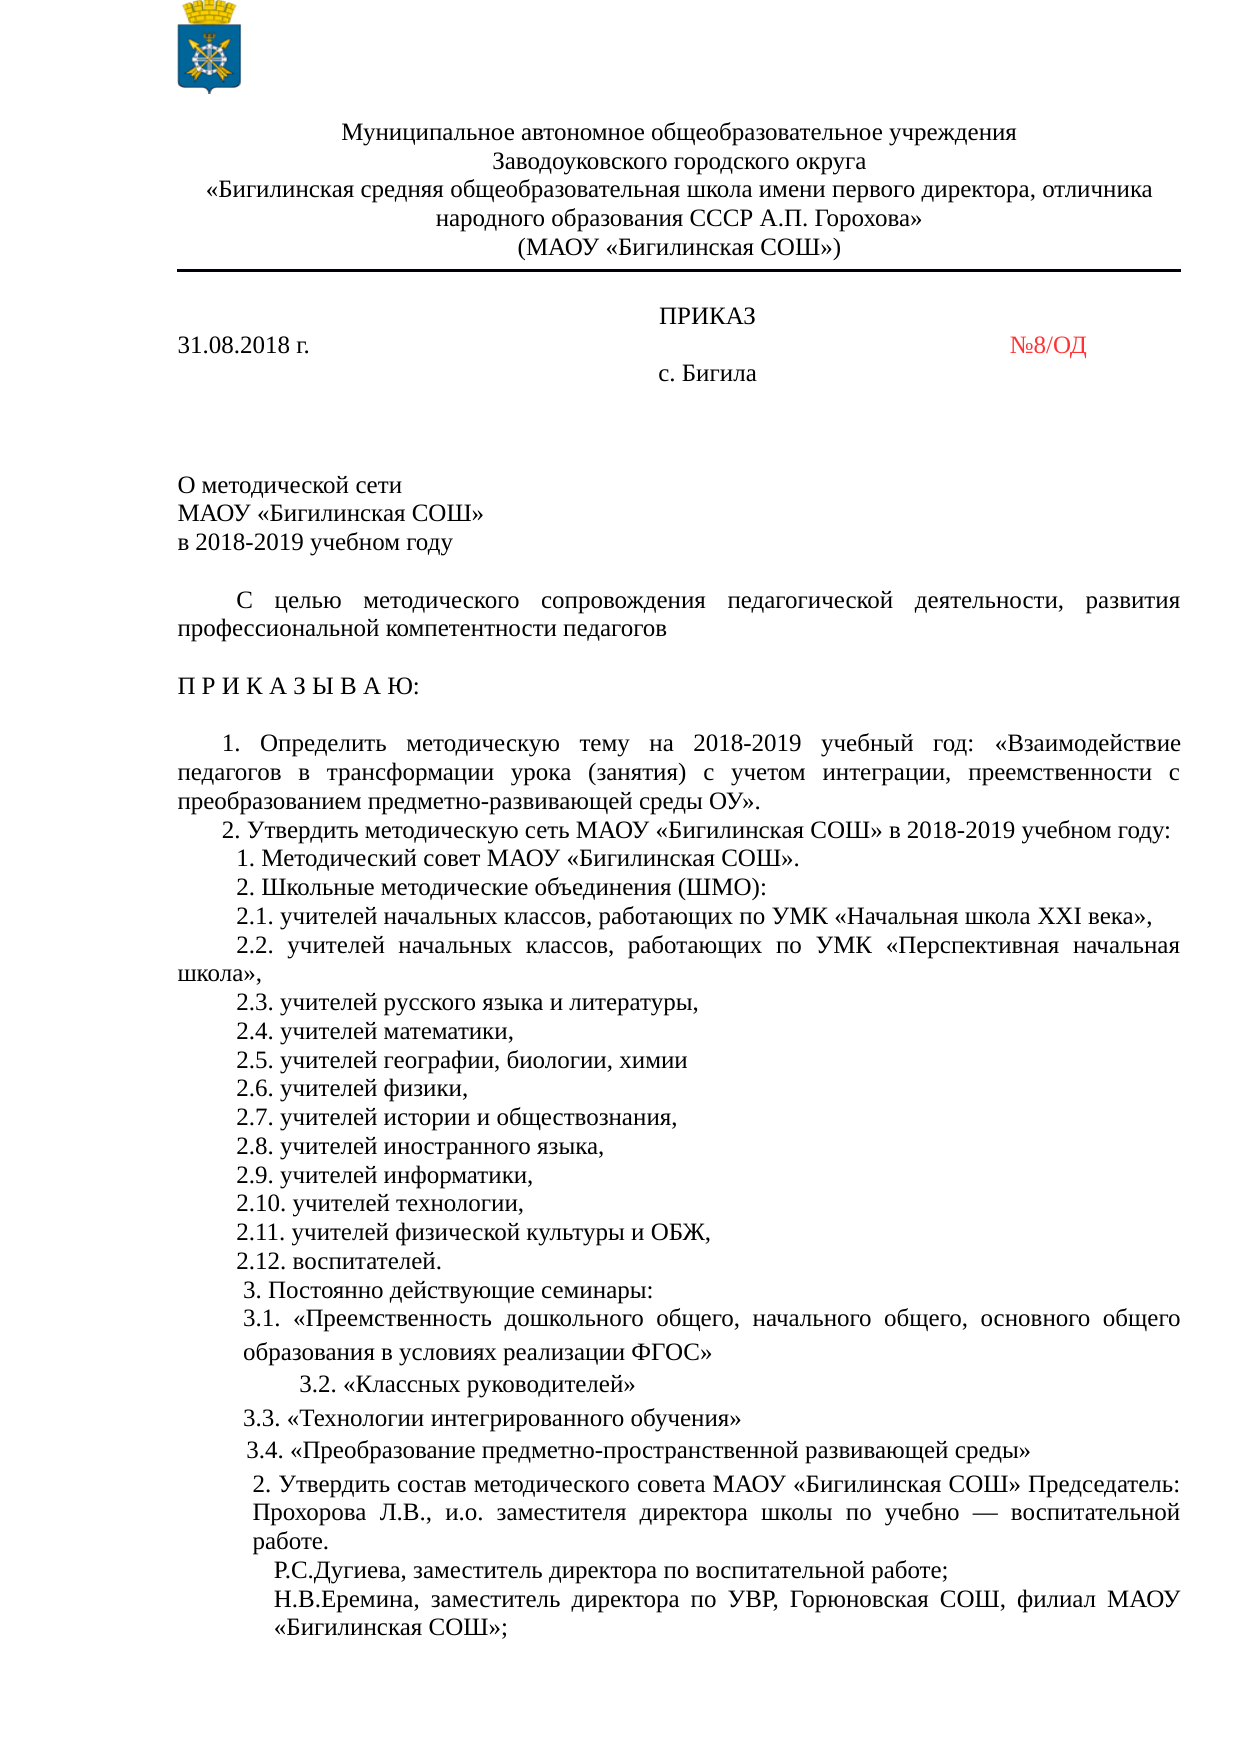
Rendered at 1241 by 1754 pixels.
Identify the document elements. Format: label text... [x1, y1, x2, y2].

text МАОУ «Бигилинская СОШ» [177, 498, 1181, 527]
text 2.3. учителей русского языка и литературы, [177, 987, 1181, 1016]
text 3.4. «Преобразование предметно-пространственной развивающей среды» [177, 1436, 1181, 1464]
text 2.9. учителей информатики, [177, 1160, 1181, 1188]
text ПРИКАЗ [177, 301, 1181, 330]
text 3. Постоянно действующие семинары: [243, 1275, 1181, 1303]
text (МАОУ «Бигилинская СОШ») [177, 232, 1181, 269]
text 2.5. учителей географии, биологии, химии [177, 1045, 1181, 1073]
text 3.3. «Технологии интегрированного обучения» [237, 1403, 1181, 1431]
text 2. Утвердить состав методического совета МАОУ «Бигилинская СОШ» Председатель: Прохорова Л.В., и.о. заместителя директора школы по учебно — воспитательной работе. [252, 1469, 1181, 1555]
text 3.1. «Преемственность дошкольного общего, начального общего, основного общего образования в условиях реализации ФГОС» [243, 1303, 1181, 1365]
text в 2018-2019 учебном году [177, 527, 1181, 556]
subtitle 2. Утвердить методическую сеть МАОУ «Бигилинская СОШ» в 2018-2019 учебном году: [177, 815, 1181, 843]
text Заводоуковского городского округа [177, 146, 1181, 174]
text 31.08.2018 г. №8/ОД [177, 330, 1181, 358]
text 2.6. учителей физики, [177, 1073, 1181, 1102]
text с. Бигила [177, 358, 1181, 387]
text С целью методического сопровождения педагогической деятельности, развития профессиональной компетентности педагогов [177, 585, 1181, 642]
text 2. Школьные методические объединения (ШМО): [177, 872, 1181, 901]
text Муниципальное автономное общеобразовательное учреждения [177, 117, 1181, 146]
text 3.2. «Классных руководителей» [240, 1369, 1181, 1398]
subtitle 1. Определить методическую тему на 2018-2019 учебный год: «Взаимодействие педагогов в трансформации урока (занятия) с учетом интеграции, преемственности с преобразованием предметно-развивающей среды ОУ». [177, 728, 1181, 815]
text О методической сети [177, 470, 1181, 498]
text 1. Методический совет МАОУ «Бигилинская СОШ». [177, 843, 1181, 872]
text П Р И К А З Ы В А Ю: [177, 671, 1181, 700]
text 2.10. учителей технологии, [177, 1188, 1181, 1217]
text Н.В.Еремина, заместитель директора по УВР, Горюновская СОШ, филиал МАОУ «Бигилинская СОШ»; [274, 1584, 1181, 1641]
text 2.8. учителей иностранного языка, [177, 1131, 1181, 1160]
text 2.12. воспитателей. [177, 1246, 1181, 1275]
text 2.11. учителей физической культуры и ОБЖ, [177, 1217, 1181, 1246]
text Р.С.Дугиева, заместитель директора по воспитательной работе; [274, 1555, 1181, 1584]
text 2.4. учителей математики, [177, 1016, 1181, 1045]
text 2.1. учителей начальных классов, работающих по УМК «Начальная школа XXI века», [177, 901, 1181, 930]
text «Бигилинская средняя общеобразовательная школа имени первого директора, отличника народного образования СССР А.П. Горохова» [177, 174, 1181, 232]
text 2.7. учителей истории и обществознания, [177, 1102, 1181, 1131]
text 2.2. учителей начальных классов, работающих по УМК «Перспективная начальная школа», [177, 930, 1181, 987]
